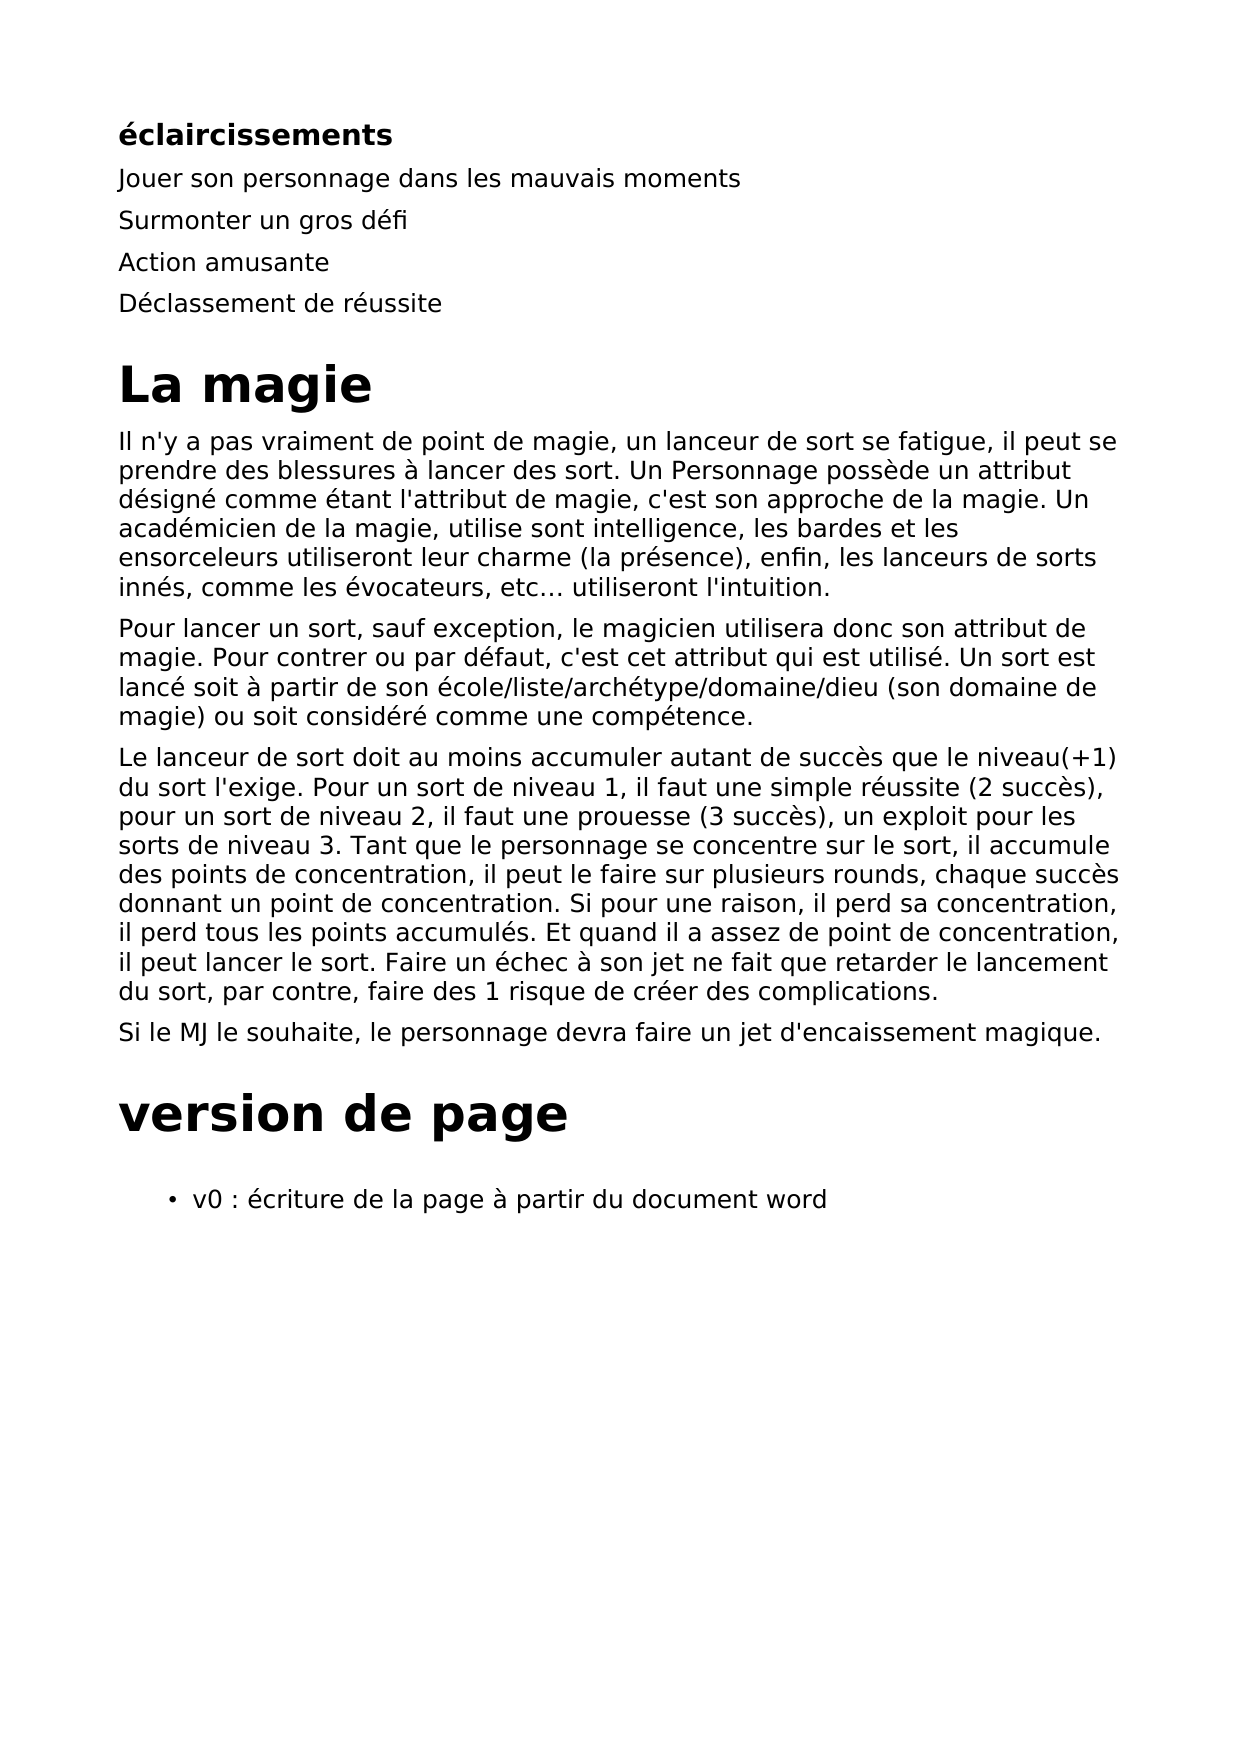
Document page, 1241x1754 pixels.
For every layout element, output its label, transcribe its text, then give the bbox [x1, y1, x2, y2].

text Il n'y a pas vraiment de point de magie, un lanceur de sort se fatigue, il peut se prendre des blessures à lancer des sort. Un Personnage possède un attribut désigné comme étant l'attribut de magie, c'est son approche de la magie. Un académicien de la magie, utilise sont intelligence, les bardes et les ensorceleurs utiliseront leur charme (la présence), enfin, les lanceurs de sorts innés, comme les évocateurs, etc… utiliseront l'intuition. [118, 427, 1122, 602]
text Le lanceur de sort doit au moins accumuler autant de succès que le niveau(+1) du sort l'exige. Pour un sort de niveau 1, il faut une simple réussite (2 succès), pour un sort de niveau 2, il faut une prouesse (3 succès), un exploit pour les sorts de niveau 3. Tant que le personnage se concentre sur le sort, il accumule des points de concentration, il peut le faire sur plusieurs rounds, chaque succès donnant un point de concentration. Si pour une raison, il perd sa concentration, il perd tous les points accumulés. Et quand il a assez de point de concentration, il peut lancer le sort. Faire un échec à son jet ne fait que retarder le lancement du sort, par contre, faire des 1 risque de créer des complications. [118, 744, 1122, 1006]
text Si le MJ le souhaite, le personnage devra faire un jet d'encaissement magique. [118, 1019, 1122, 1048]
text Action amusante [118, 248, 1122, 277]
subtitle éclaircissements [118, 118, 1122, 152]
list v0 : écriture de la page à partir du document word [177, 1186, 1122, 1215]
text Jouer son personnage dans les mauvais moments [118, 164, 1122, 194]
text Surmonter un gros défi [118, 206, 1122, 235]
subtitle version de page [118, 1085, 1122, 1143]
subtitle La magie [118, 356, 1122, 414]
text Déclassement de réussite [118, 289, 1122, 319]
text Pour lancer un sort, sauf exception, le magicien utilisera donc son attribut de magie. Pour contrer ou par défaut, c'est cet attribut qui est utilisé. Un sort est lancé soit à partir de son école/liste/archétype/domaine/dieu (son domaine de magie) ou soit considéré comme une compétence. [118, 614, 1122, 731]
